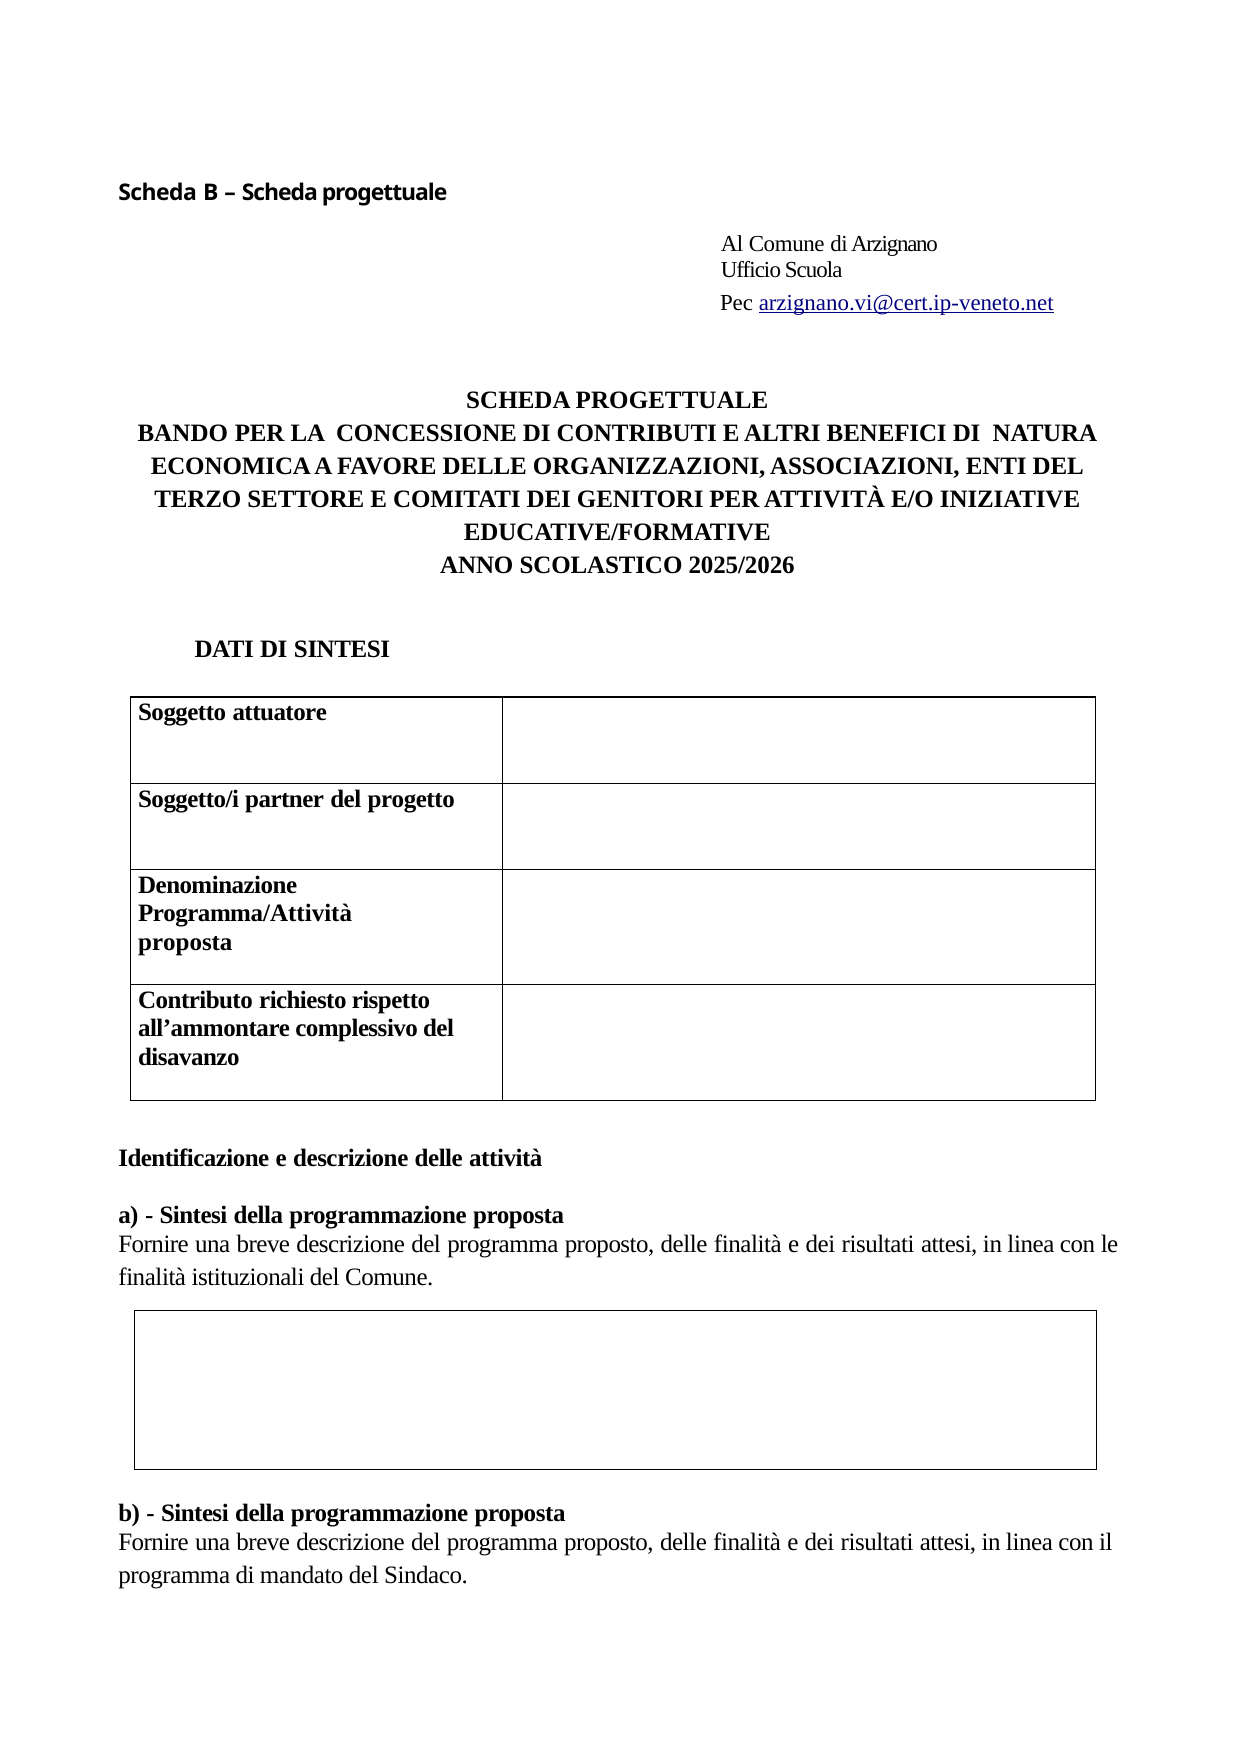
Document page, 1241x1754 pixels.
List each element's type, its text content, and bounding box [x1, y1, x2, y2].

list ANNO SCOLASTICO 2025/2026 [136, 550, 1098, 579]
table_cell Denominazione Programma/Attività proposta [131, 870, 502, 984]
subtitle DATI DI SINTESI [194, 634, 1122, 663]
text Fornire una breve descrizione del programma proposto, delle finalità e dei risultati attesi, in linea con il programma di mandato del Sindaco. [118, 1527, 1121, 1589]
text Identificazione e descrizione delle attività [118, 1143, 1122, 1172]
table_header [503, 698, 1095, 783]
table_header Soggetto attuatore [131, 698, 502, 783]
text Fornire una breve descrizione del programma proposto, delle finalità e dei risultati attesi, in linea con le finalità istituzionali del Comune. [118, 1229, 1119, 1291]
table_cell [503, 985, 1095, 1100]
text Al Comune di Arzignano [721, 232, 1122, 257]
text Ufficio Scuola [721, 257, 1093, 283]
text b) - Sintesi della programmazione proposta [118, 1498, 1122, 1527]
table_cell [503, 870, 1095, 984]
text a) - Sintesi della programmazione proposta [118, 1200, 1122, 1229]
table_cell [503, 784, 1095, 869]
table_header [135, 1311, 1096, 1469]
list SCHEDA PROGETTUALE [136, 385, 1098, 414]
text Scheda B – Scheda progettuale [118, 176, 1053, 208]
list BANDO PER LA CONCESSIONE DI CONTRIBUTI E ALTRI BENEFICI DI NATURA ECONOMICA A FAVORE DELLE ORGANIZZAZIONI, ASSOCIAZIONI, ENTI DEL TERZO SETTORE E COMITATI DEI GENITORI PER ATTIVITÀ E/O INIZIATIVE EDUCATIVE/FORMATIVE [136, 418, 1098, 546]
text Pec arzignano.vi@cert.ip-veneto.net [720, 289, 1122, 315]
table_cell Soggetto/i partner del progetto [131, 784, 502, 869]
table_cell Contributo richiesto rispetto all’ammontare complessivo del disavanzo [131, 985, 502, 1100]
